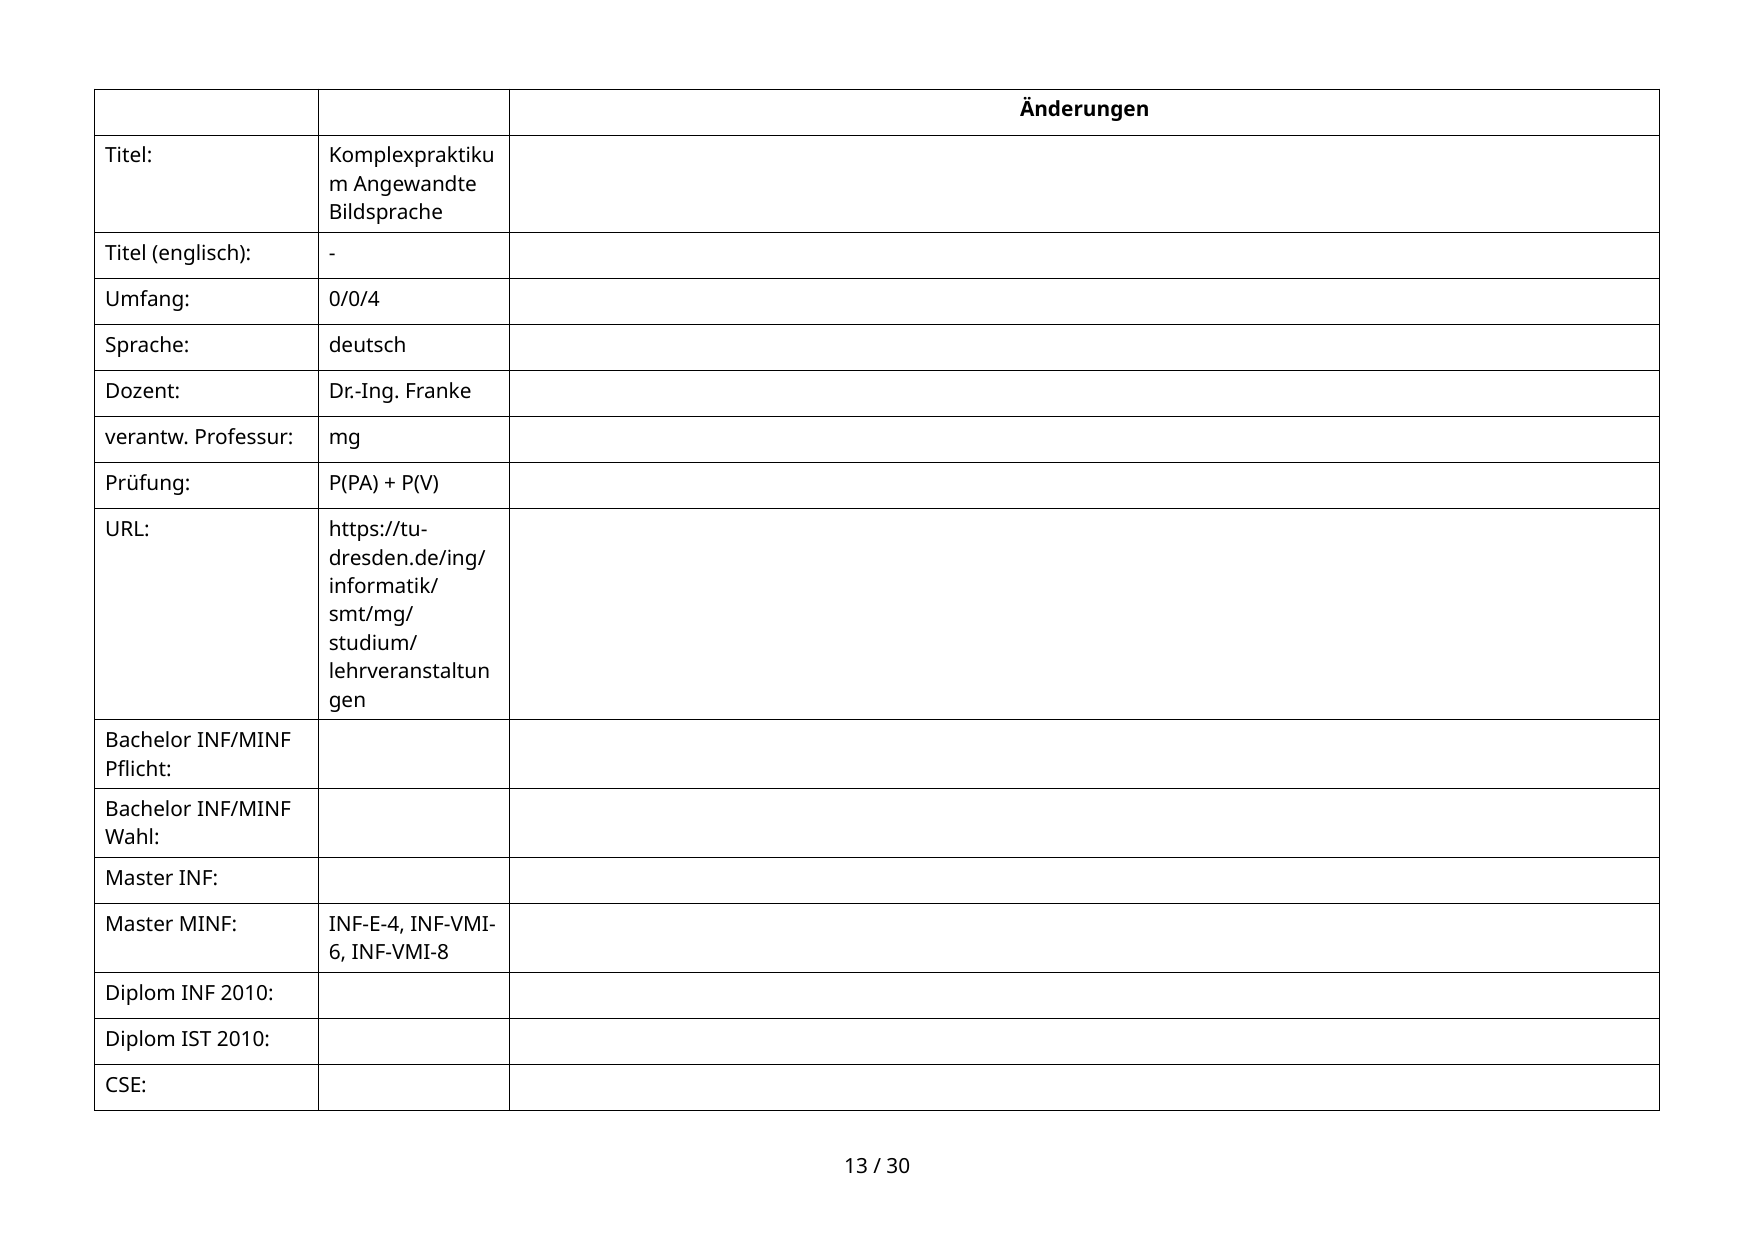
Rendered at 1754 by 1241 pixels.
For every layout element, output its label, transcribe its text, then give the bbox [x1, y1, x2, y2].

table_cell [319, 858, 509, 903]
table_cell [510, 463, 1659, 508]
table_cell [510, 233, 1659, 278]
table_cell Komplexpraktikum Angewandte Bildsprache [319, 136, 509, 232]
table_cell [510, 136, 1659, 232]
table_cell [510, 325, 1659, 370]
table_cell Dr.-Ing. Franke [319, 371, 509, 416]
table_cell [510, 417, 1659, 462]
table_cell Master MINF: [95, 904, 318, 972]
table_cell [510, 1065, 1659, 1110]
table_cell Diplom INF 2010: [95, 973, 318, 1018]
table_cell Prüfung: [95, 463, 318, 508]
table_cell Dozent: [95, 371, 318, 416]
table_cell Sprache: [95, 325, 318, 370]
table_cell [510, 789, 1659, 857]
table_cell Bachelor INF/MINF Wahl: [95, 789, 318, 857]
table_cell verantw. Professur: [95, 417, 318, 462]
table_cell [319, 973, 509, 1018]
table_header Änderungen [510, 90, 1659, 134]
table_cell Titel: [95, 136, 318, 232]
table_cell [510, 858, 1659, 903]
table_cell [510, 973, 1659, 1018]
table_cell [510, 279, 1659, 324]
table_cell INF-E-4, INF-VMI-6, INF-VMI-8 [319, 904, 509, 972]
table_cell [510, 904, 1659, 972]
table_header [319, 90, 509, 134]
table_cell https://tu-dresden.de/ing/informatik/smt/mg/studium/lehrveranstaltungen [319, 509, 509, 719]
table_cell CSE: [95, 1065, 318, 1110]
table_cell [319, 1065, 509, 1110]
table_cell [510, 371, 1659, 416]
table_cell [510, 720, 1659, 788]
table_cell mg [319, 417, 509, 462]
table_cell - [319, 233, 509, 278]
table_cell [510, 509, 1659, 719]
table_header [95, 90, 318, 134]
table_cell P(PA) + P(V) [319, 463, 509, 508]
table_cell [510, 1019, 1659, 1064]
table_cell [319, 1019, 509, 1064]
table_cell Bachelor INF/MINF Pflicht: [95, 720, 318, 788]
table_cell Titel (englisch): [95, 233, 318, 278]
table_cell deutsch [319, 325, 509, 370]
table_cell Master INF: [95, 858, 318, 903]
table_cell [319, 789, 509, 857]
table_cell [319, 720, 509, 788]
table_cell Diplom IST 2010: [95, 1019, 318, 1064]
table_cell 0/0/4 [319, 279, 509, 324]
table_cell Umfang: [95, 279, 318, 324]
table_cell URL: [95, 509, 318, 719]
